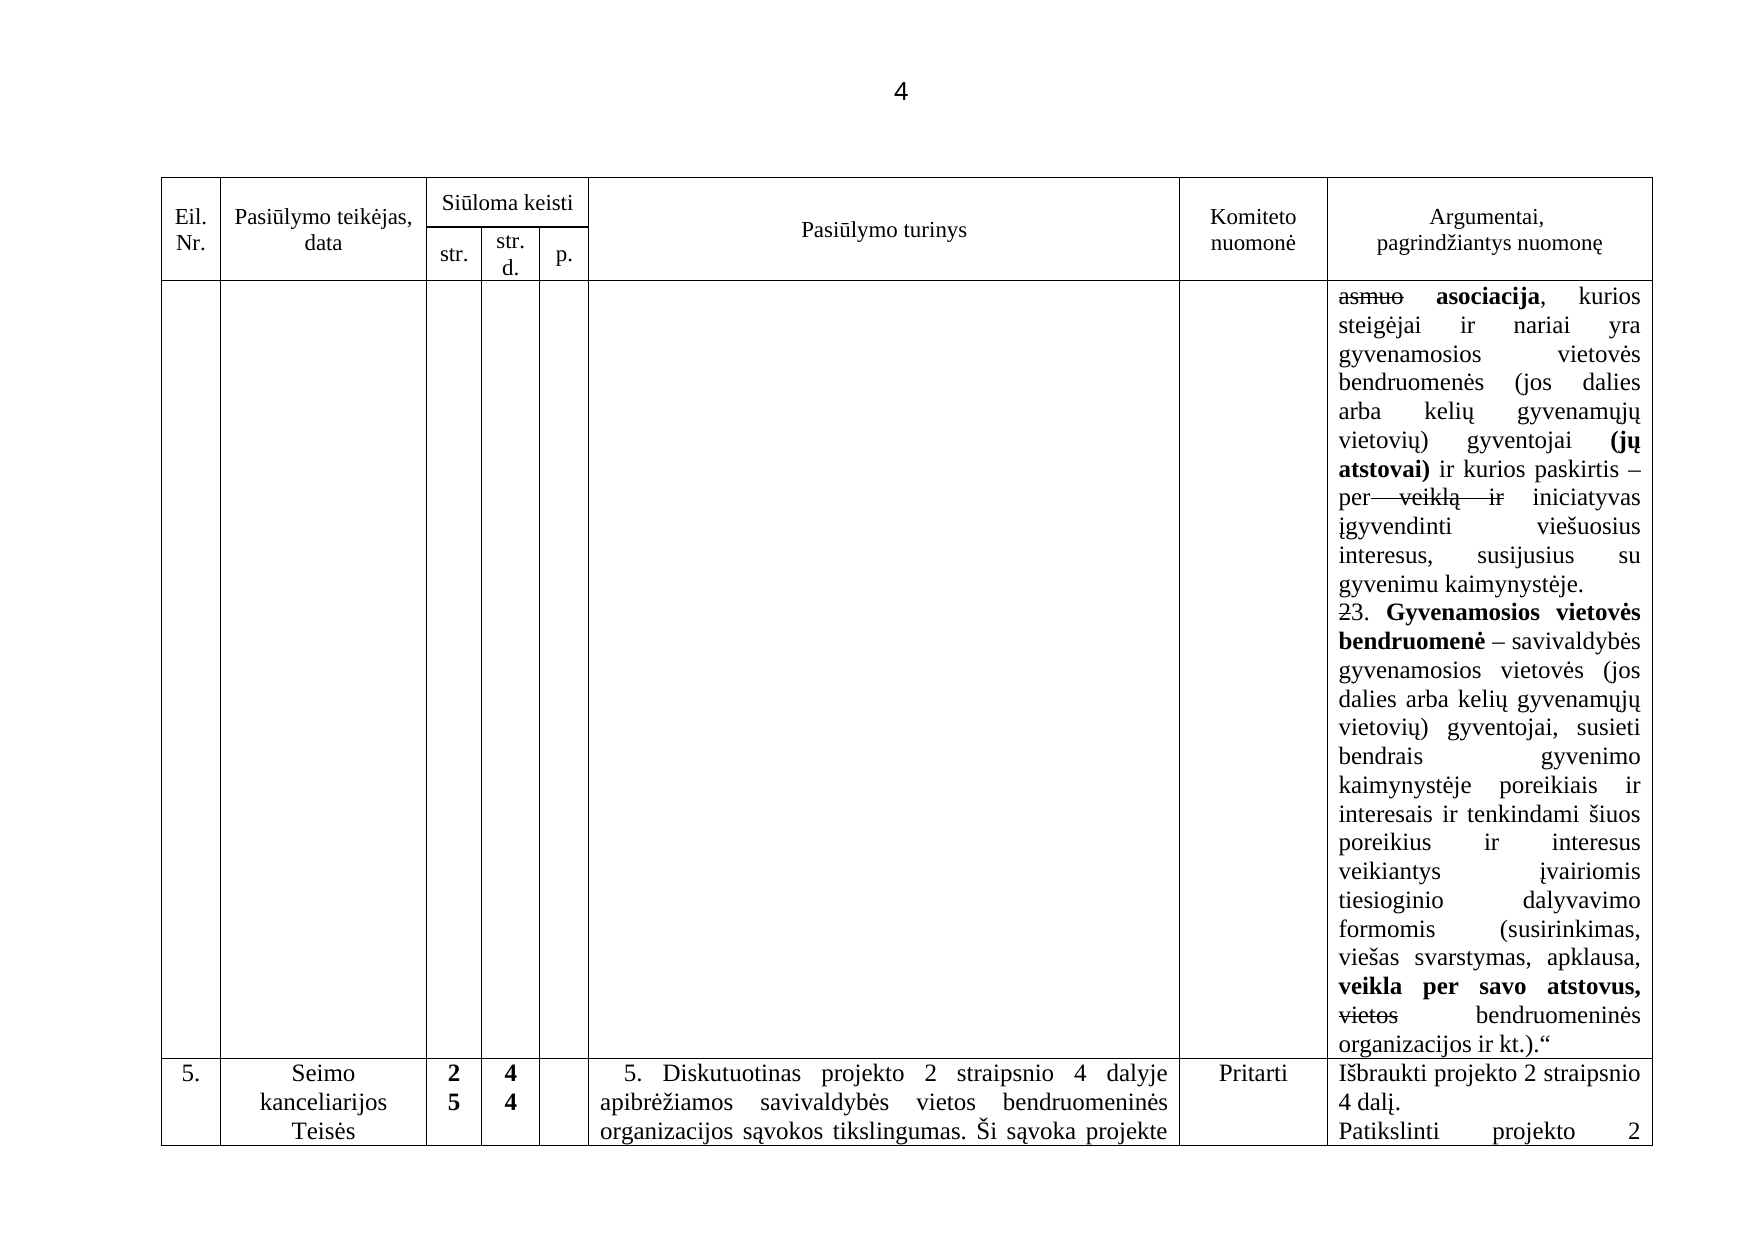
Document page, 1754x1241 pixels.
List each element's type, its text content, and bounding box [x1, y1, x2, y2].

table_cell [589, 281, 1179, 1057]
table_header Siūloma keisti [427, 178, 588, 226]
table_cell [540, 1059, 588, 1145]
table_cell 5. [162, 1059, 220, 1145]
table_header Eil. Nr. [162, 178, 220, 280]
table_cell Pritarti [1180, 1059, 1327, 1145]
table_cell 5. Diskutuotinas projekto 2 straipsnio 4 dalyje apibrėžiamos savivaldybės vietos bendruomeninės organizacijos sąvokos tikslingumas. Ši sąvoka projekte [589, 1059, 1179, 1145]
table_cell str. d. [482, 228, 539, 280]
table_header Pasiūlymo turinys [589, 178, 1179, 280]
table_cell [427, 281, 481, 1057]
table_cell [1180, 281, 1327, 1057]
table_cell 2 5 [427, 1059, 481, 1145]
table_cell Išbraukti projekto 2 straipsnio 4 dalį. Patikslinti projekto 2 [1328, 1059, 1652, 1145]
table_cell [540, 281, 588, 1057]
table_cell p. [540, 228, 588, 280]
table_cell str. [427, 228, 481, 280]
table_cell Seimo kanceliarijos Teisės [221, 1059, 426, 1145]
table_header Argumentai, pagrindžiantys nuomonę [1328, 178, 1652, 280]
table_cell 4 4 [482, 1059, 539, 1145]
table_cell [482, 281, 539, 1057]
table_cell [221, 281, 426, 1057]
table_cell [162, 281, 220, 1057]
table_header Komiteto nuomonė [1180, 178, 1327, 280]
table_header Pasiūlymo teikėjas, data [221, 178, 426, 280]
table_cell asmuo asociacija, kurios steigėjai ir nariai yra gyvenamosios vietovės bendruomenės (jos dalies arba kelių gyvenamųjų vietovių) gyventojai (jų atstovai) ir kurios paskirtis – per veiklą ir iniciatyvas įgyvendinti viešuosius interesus, susijusius su gyvenimu kaimynystėje. 23. Gyvenamosios vietovės bendruomenė – savivaldybės gyvenamosios vietovės (jos dalies arba kelių gyvenamųjų vietovių) gyventojai, susieti bendrais gyvenimo kaimynystėje poreikiais ir interesais ir tenkindami šiuos poreikius ir interesus veikiantys įvairiomis tiesioginio dalyvavimo formomis (susirinkimas, viešas svarstymas, apklausa, veikla per savo atstovus, vietos bendruomeninės organizacijos ir kt.).“ [1328, 281, 1652, 1057]
